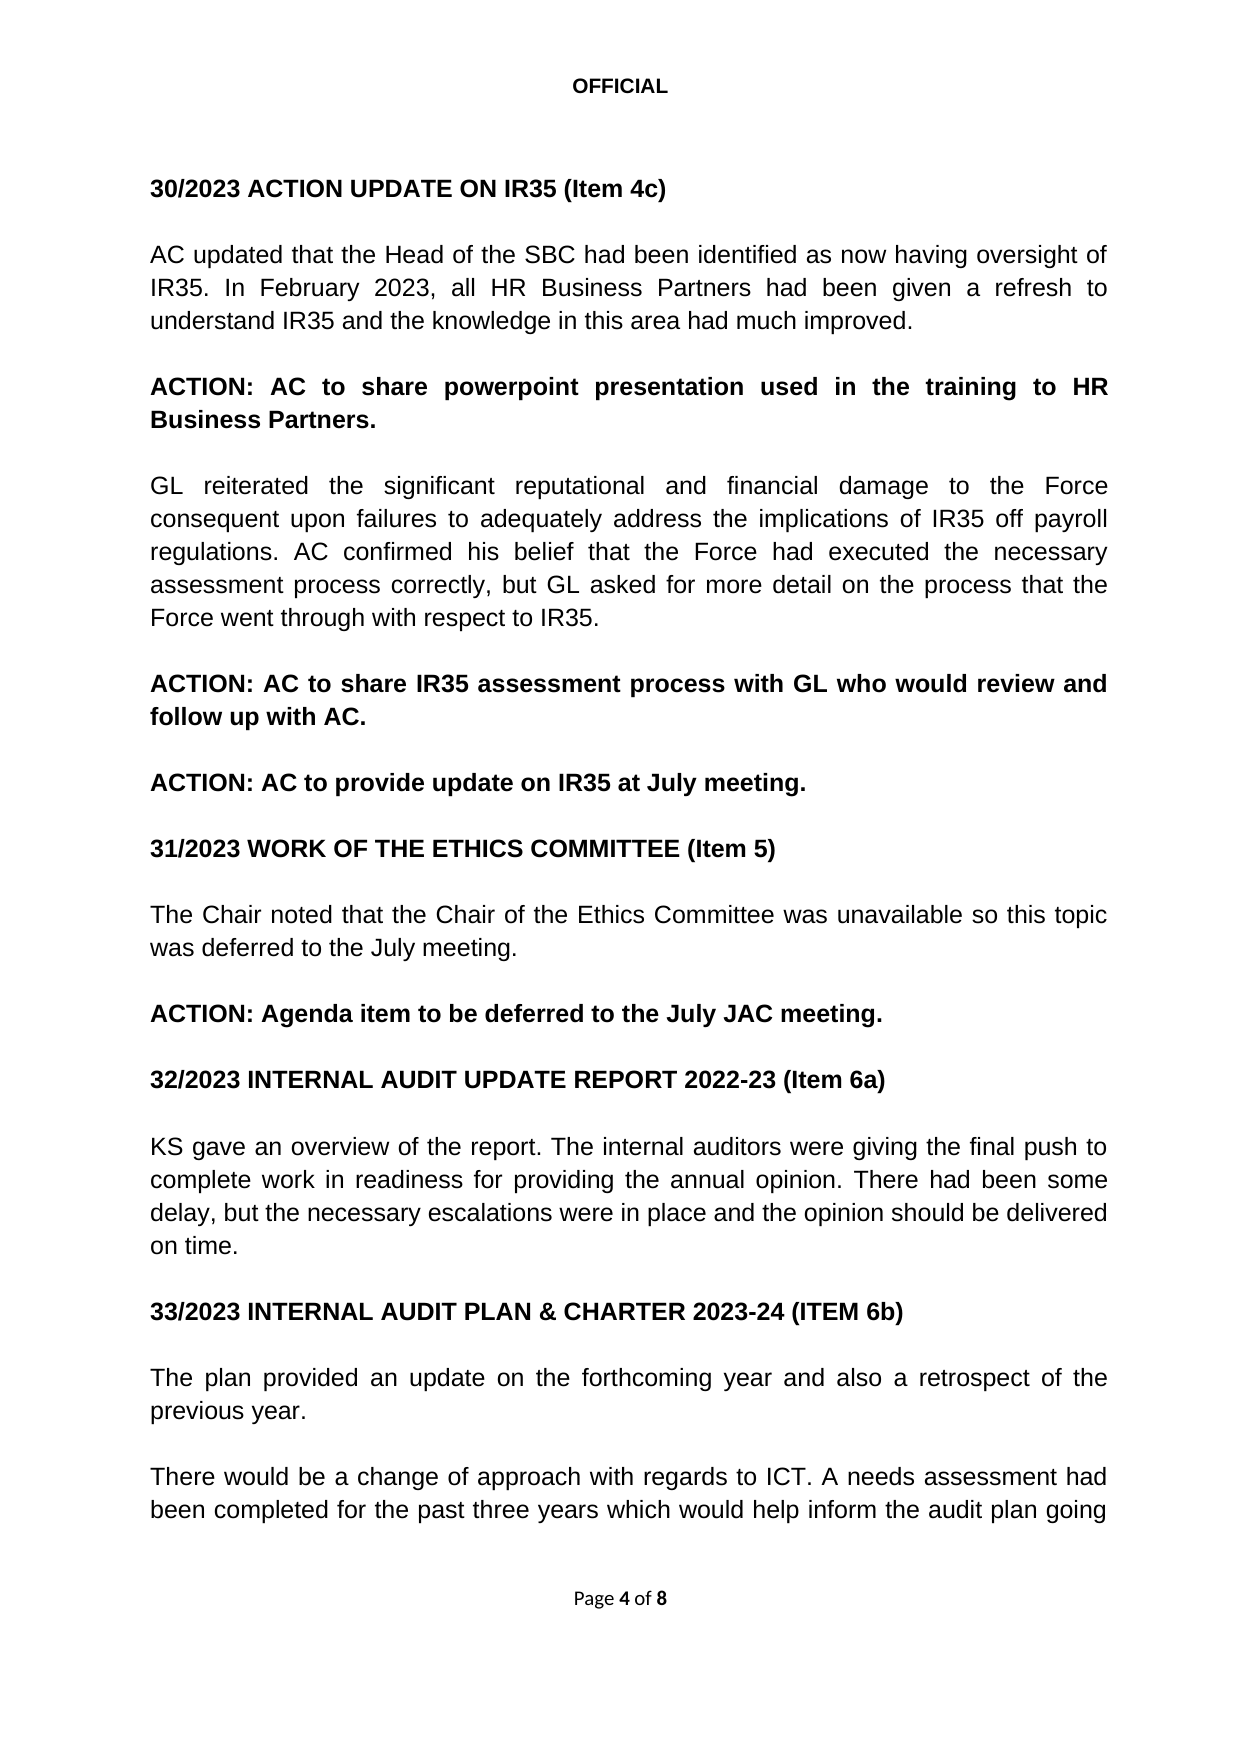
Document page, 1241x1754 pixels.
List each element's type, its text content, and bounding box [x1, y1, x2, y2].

text There would be a change of approach with regards to ICT. A needs assessment had been completed for the past three years which would help inform the audit plan going [150, 1462, 1110, 1523]
text GL reiterated the significant reputational and financial damage to the Force consequent upon failures to adequately address the implications of IR35 off payroll regulations. AC confirmed his belief that the Force had executed the necessary assessment process correctly, but GL asked for more detail on the process that the Force went through with respect to IR35. [150, 471, 1110, 632]
text 33/2023 INTERNAL AUDIT PLAN & CHARTER 2023-24 (ITEM 6b) [150, 1297, 1110, 1325]
text 31/2023 WORK OF THE ETHICS COMMITTEE (Item 5) [150, 834, 1110, 863]
text ACTION: AC to provide update on IR35 at July meeting. [150, 768, 1110, 797]
text KS gave an overview of the report. The internal auditors were giving the final push to complete work in readiness for providing the annual opinion. There had been some delay, but the necessary escalations were in place and the opinion should be delivered on time. [150, 1132, 1110, 1259]
text ACTION: Agenda item to be deferred to the July JAC meeting. [150, 999, 1110, 1028]
text ACTION: AC to share powerpoint presentation used in the training to HR Business Partners. [150, 372, 1110, 434]
text ACTION: AC to share IR35 assessment process with GL who would review and follow up with AC. [150, 669, 1110, 731]
text 32/2023 INTERNAL AUDIT UPDATE REPORT 2022-23 (Item 6a) [150, 1066, 1110, 1094]
text The plan provided an update on the forthcoming year and also a retrospect of the previous year. [150, 1363, 1110, 1424]
text AC updated that the Head of the SBC had been identified as now having oversight of IR35. In February 2023, all HR Business Partners had been given a refresh to understand IR35 and the knowledge in this area had much improved. [150, 240, 1110, 335]
text 30/2023 ACTION UPDATE ON IR35 (Item 4c) [150, 174, 1110, 203]
text The Chair noted that the Chair of the Ethics Committee was unavailable so this topic was deferred to the July meeting. [150, 900, 1110, 962]
